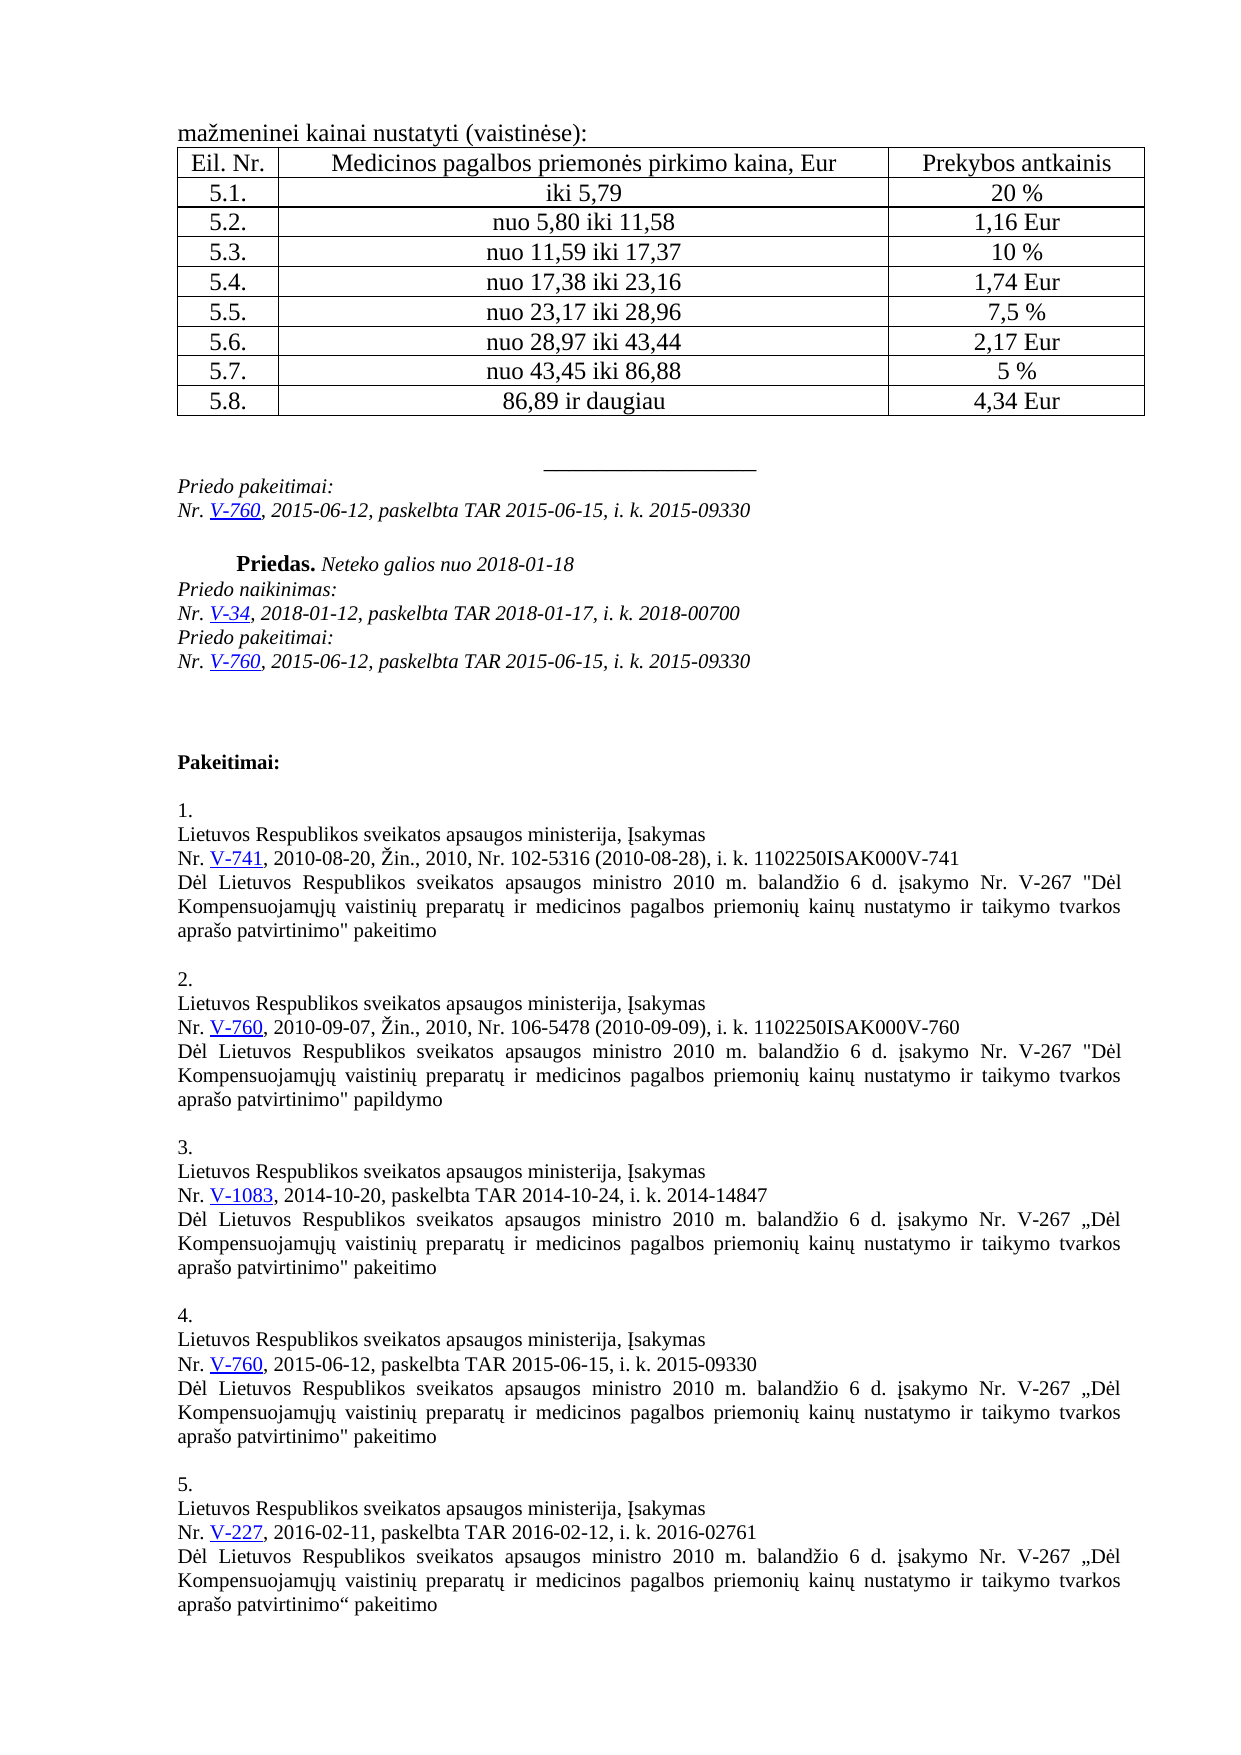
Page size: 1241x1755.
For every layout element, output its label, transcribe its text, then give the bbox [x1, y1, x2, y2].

text 5. [177, 1472, 1122, 1496]
text 3. [177, 1135, 1122, 1159]
text Lietuvos Respublikos sveikatos apsaugos ministerija, Įsakymas [177, 822, 1122, 846]
text Dėl Lietuvos Respublikos sveikatos apsaugos ministro 2010 m. balandžio 6 d. įsakymo Nr. V-267 „Dėl Kompensuojamųjų vaistinių preparatų ir medicinos pagalbos priemonių kainų nustatymo ir taikymo tvarkos aprašo patvirtinimo“ pakeitimo [177, 1544, 1122, 1616]
table_cell 5.3. [178, 237, 278, 266]
text Lietuvos Respublikos sveikatos apsaugos ministerija, Įsakymas [177, 1496, 1122, 1520]
table_cell 10 % [889, 237, 1144, 266]
table_cell 5.7. [178, 356, 278, 385]
text Priedas. Neteko galios nuo 2018-01-18 [177, 550, 1122, 577]
table_cell nuo 23,17 iki 28,96 [279, 297, 888, 326]
text Priedo pakeitimai: [177, 625, 1122, 649]
table_cell 5.5. [178, 297, 278, 326]
text Nr. V-227, 2016-02-11, paskelbta TAR 2016-02-12, i. k. 2016-02761 [177, 1520, 1122, 1544]
text 4. [177, 1303, 1122, 1327]
text Dėl Lietuvos Respublikos sveikatos apsaugos ministro 2010 m. balandžio 6 d. įsakymo Nr. V-267 "Dėl Kompensuojamųjų vaistinių preparatų ir medicinos pagalbos priemonių kainų nustatymo ir taikymo tvarkos aprašo patvirtinimo" pakeitimo [177, 870, 1122, 942]
table_header Prekybos antkainis [889, 148, 1144, 177]
text Dėl Lietuvos Respublikos sveikatos apsaugos ministro 2010 m. balandžio 6 d. įsakymo Nr. V-267 "Dėl Kompensuojamųjų vaistinių preparatų ir medicinos pagalbos priemonių kainų nustatymo ir taikymo tvarkos aprašo patvirtinimo" papildymo [177, 1039, 1122, 1111]
text 2. [177, 966, 1122, 991]
text Nr. V-760, 2010-09-07, Žin., 2010, Nr. 106-5478 (2010-09-09), i. k. 1102250ISAK000V-760 [177, 1014, 1122, 1039]
table_cell nuo 11,59 iki 17,37 [279, 237, 888, 266]
text Dėl Lietuvos Respublikos sveikatos apsaugos ministro 2010 m. balandžio 6 d. įsakymo Nr. V-267 „Dėl Kompensuojamųjų vaistinių preparatų ir medicinos pagalbos priemonių kainų nustatymo ir taikymo tvarkos aprašo patvirtinimo" pakeitimo [177, 1207, 1122, 1279]
table_cell 86,89 ir daugiau [279, 386, 888, 415]
table_cell nuo 28,97 iki 43,44 [279, 327, 888, 355]
table_cell 5.4. [178, 267, 278, 296]
text Nr. V-741, 2010-08-20, Žin., 2010, Nr. 102-5316 (2010-08-28), i. k. 1102250ISAK000V-741 [177, 846, 1122, 870]
text Nr. V-34, 2018-01-12, paskelbta TAR 2018-01-17, i. k. 2018-00700 [177, 601, 1122, 625]
text Lietuvos Respublikos sveikatos apsaugos ministerija, Įsakymas [177, 1327, 1122, 1351]
table_cell nuo 5,80 iki 11,58 [279, 208, 888, 236]
text Nr. V-760, 2015-06-12, paskelbta TAR 2015-06-15, i. k. 2015-09330 [177, 1351, 1122, 1376]
text Priedo naikinimas: [177, 577, 1122, 601]
table_header Eil. Nr. [178, 148, 278, 177]
table_cell 5 % [889, 356, 1144, 385]
text Lietuvos Respublikos sveikatos apsaugos ministerija, Įsakymas [177, 991, 1122, 1014]
table_cell 5.2. [178, 208, 278, 236]
table_cell nuo 17,38 iki 23,16 [279, 267, 888, 296]
table_cell 5.1. [178, 178, 278, 206]
table_cell 4,34 Eur [889, 386, 1144, 415]
text 1. [177, 798, 1122, 822]
text Nr. V-1083, 2014-10-20, paskelbta TAR 2014-10-24, i. k. 2014-14847 [177, 1183, 1122, 1207]
text Nr. V-760, 2015-06-12, paskelbta TAR 2015-06-15, i. k. 2015-09330 [177, 649, 1122, 673]
text Nr. V-760, 2015-06-12, paskelbta TAR 2015-06-15, i. k. 2015-09330 [177, 498, 1122, 522]
table_header Medicinos pagalbos priemonės pirkimo kaina, Eur [279, 148, 888, 177]
table_cell 1,74 Eur [889, 267, 1144, 296]
text Pakeitimai: [177, 750, 1122, 774]
table_cell 20 % [889, 178, 1144, 206]
text Lietuvos Respublikos sveikatos apsaugos ministerija, Įsakymas [177, 1159, 1122, 1183]
text Dėl Lietuvos Respublikos sveikatos apsaugos ministro 2010 m. balandžio 6 d. įsakymo Nr. V-267 „Dėl Kompensuojamųjų vaistinių preparatų ir medicinos pagalbos priemonių kainų nustatymo ir taikymo tvarkos aprašo patvirtinimo" pakeitimo [177, 1376, 1122, 1448]
text mažmeninei kainai nustatyti (vaistinėse): [177, 118, 1122, 147]
table_cell 1,16 Eur [889, 208, 1144, 236]
table_cell 5.6. [178, 327, 278, 355]
table_cell 7,5 % [889, 297, 1144, 326]
table_cell nuo 43,45 iki 86,88 [279, 356, 888, 385]
table_cell 2,17 Eur [889, 327, 1144, 355]
text _________________ [177, 445, 1122, 473]
table_cell 5.8. [178, 386, 278, 415]
table_cell iki 5,79 [279, 178, 888, 206]
text Priedo pakeitimai: [177, 473, 1122, 498]
